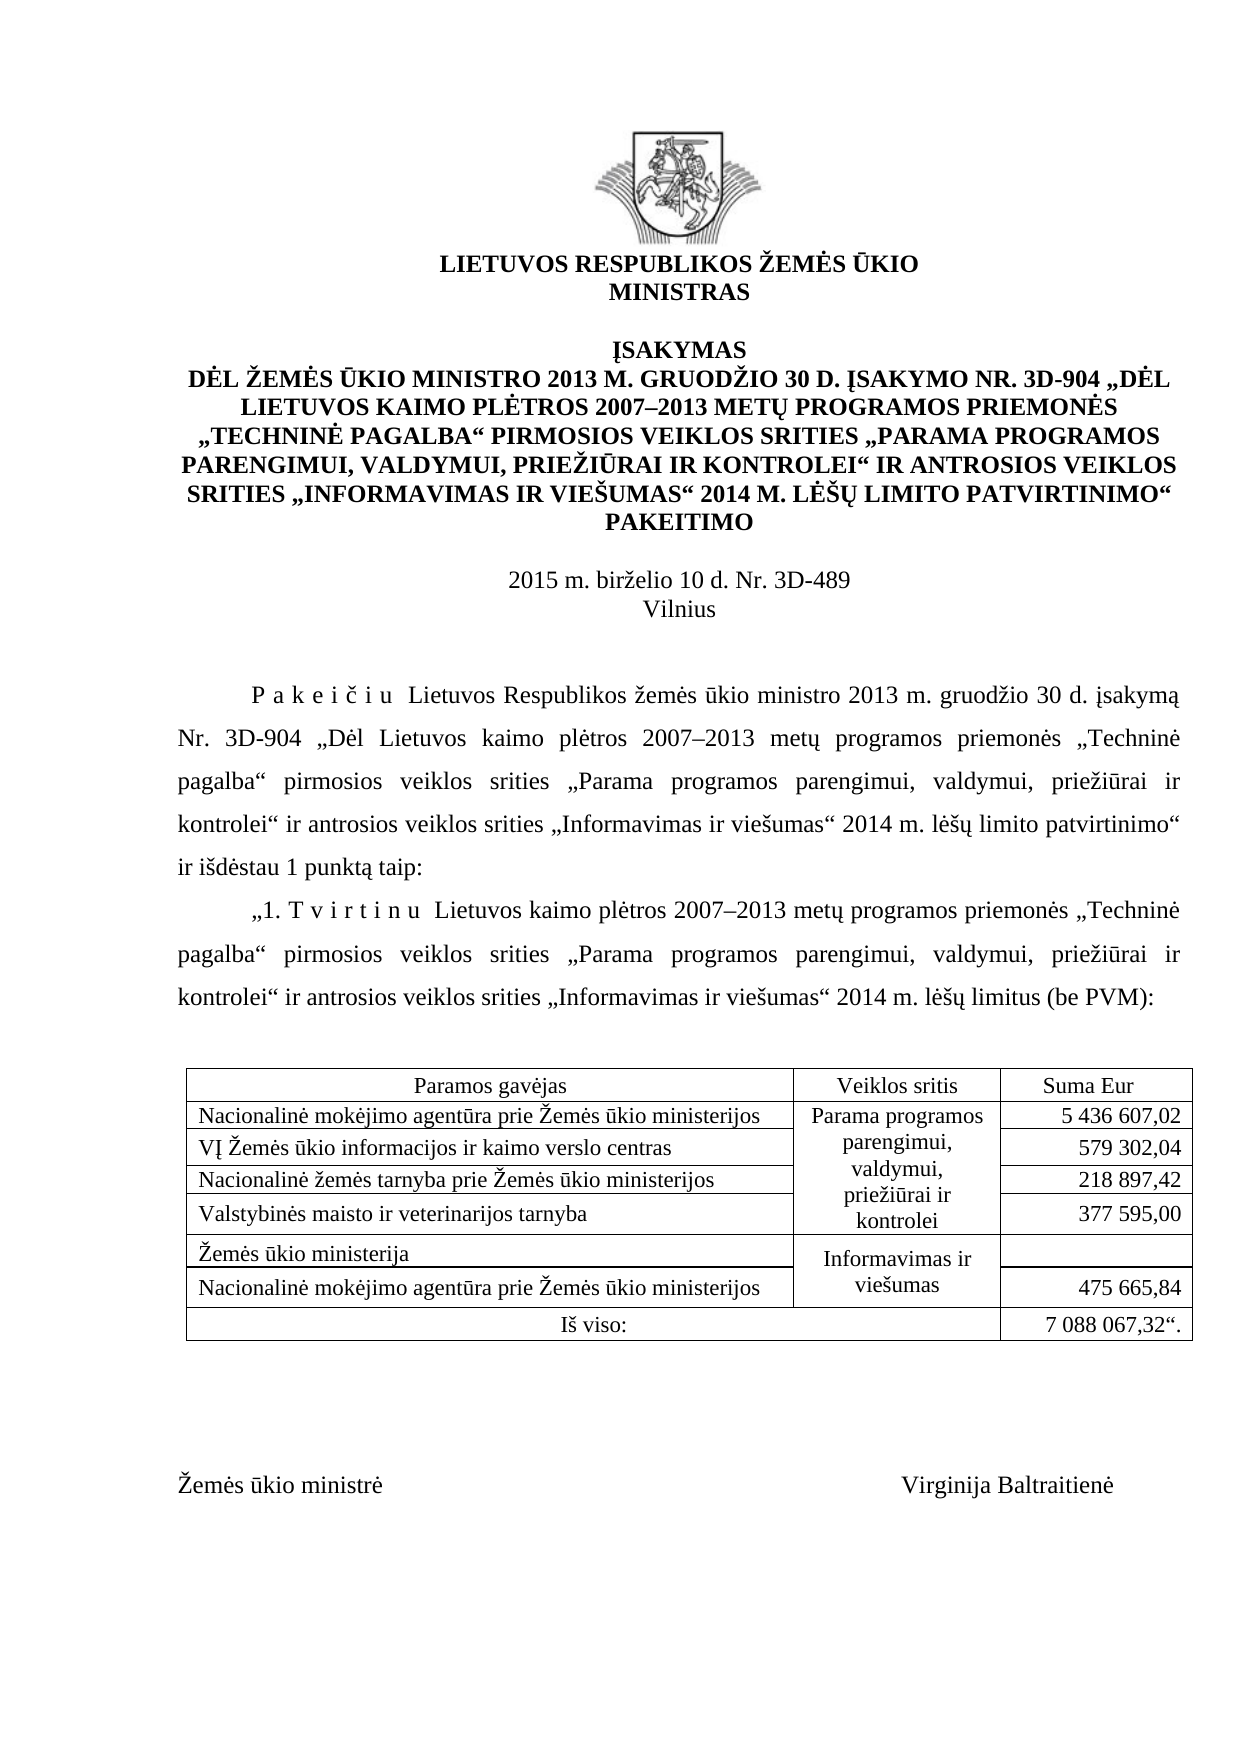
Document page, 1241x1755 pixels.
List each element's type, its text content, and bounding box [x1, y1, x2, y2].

table_cell 7 088 067,32“. [1001, 1308, 1192, 1340]
table_cell 475 665,84 [1001, 1268, 1192, 1307]
table_cell Nacionalinė žemės tarnyba prie Žemės ūkio ministerijos [187, 1166, 793, 1193]
table_cell Nacionalinė mokėjimo agentūra prie Žemės ūkio ministerijos [187, 1268, 793, 1307]
text 2015 m. birželio 10 d. Nr. 3D-489 [177, 565, 1181, 594]
text Žemės ūkio ministrė Virginija Baltraitienė [177, 1471, 1181, 1499]
text MINISTRAS [177, 277, 1181, 306]
table_cell VĮ Žemės ūkio informacijos ir kaimo verslo centras [187, 1129, 793, 1164]
table_cell Iš viso: [187, 1308, 1000, 1340]
table_cell Žemės ūkio ministerija [187, 1235, 793, 1266]
text ĮSAKYMAS [177, 335, 1181, 364]
table_cell [1001, 1235, 1192, 1266]
table_cell 377 595,00 [1001, 1194, 1192, 1234]
table_cell Informavimas ir viešumas [794, 1235, 1000, 1307]
text P a k e i č i u Lietuvos Respublikos žemės ūkio ministro 2013 m. gruodžio 30 d. įsakymą Nr. 3D-904 „Dėl Lietuvos kaimo plėtros 2007–2013 metų programos priemonės „Techninė pagalba“ pirmosios veiklos srities „Parama programos parengimui, valdymui, priežiūrai ir kontrolei“ ir antrosios veiklos srities „Informavimas ir viešumas“ 2014 m. lėšų limito patvirtinimo“ ir išdėstau 1 punktą taip: [177, 680, 1181, 881]
text DĖL ŽEMĖS ŪKIO MINISTRO 2013 M. GRUODŽIO 30 D. ĮSAKYMO NR. 3D-904 „DĖL LIETUVOS KAIMO PLĖTROS 2007–2013 METŲ PROGRAMOS PRIEMONĖS „TECHNINĖ PAGALBA“ PIRMOSIOS VEIKLOS SRITIES „PARAMA PROGRAMOS PARENGIMUI, VALDYMUI, PRIEŽIŪRAI IR KONTROLEI“ IR ANTROSIOS VEIKLOS SRITIES „INFORMAVIMAS IR VIEŠUMAS“ 2014 M. LĖŠŲ LIMITO PATVIRTINIMO“ pAKEITIMO [177, 364, 1181, 536]
table_cell 579 302,04 [1001, 1129, 1192, 1164]
text „1. T v i r t i n u Lietuvos kaimo plėtros 2007–2013 metų programos priemonės „Techninė pagalba“ pirmosios veiklos srities „Parama programos parengimui, valdymui, priežiūrai ir kontrolei“ ir antrosios veiklos srities „Informavimas ir viešumas“ 2014 m. lėšų limitus (be PVM): [177, 896, 1181, 1011]
table_header Paramos gavėjas [187, 1069, 793, 1101]
text Vilnius [177, 594, 1181, 622]
table_cell Parama programos parengimui, valdymui, priežiūrai ir kontrolei [794, 1102, 1000, 1234]
table_cell 218 897,42 [1001, 1166, 1192, 1193]
table_header Suma Eur [1001, 1069, 1192, 1101]
table_header Veiklos sritis [794, 1069, 1000, 1101]
table_cell Valstybinės maisto ir veterinarijos tarnyba [187, 1194, 793, 1234]
table_cell 5 436 607,02 [1001, 1102, 1192, 1128]
text LIETUVOS RESPUBLIKOS ŽEMĖS ŪKIO [177, 249, 1181, 277]
table_cell Nacionalinė mokėjimo agentūra prie Žemės ūkio ministerijos [187, 1102, 793, 1128]
